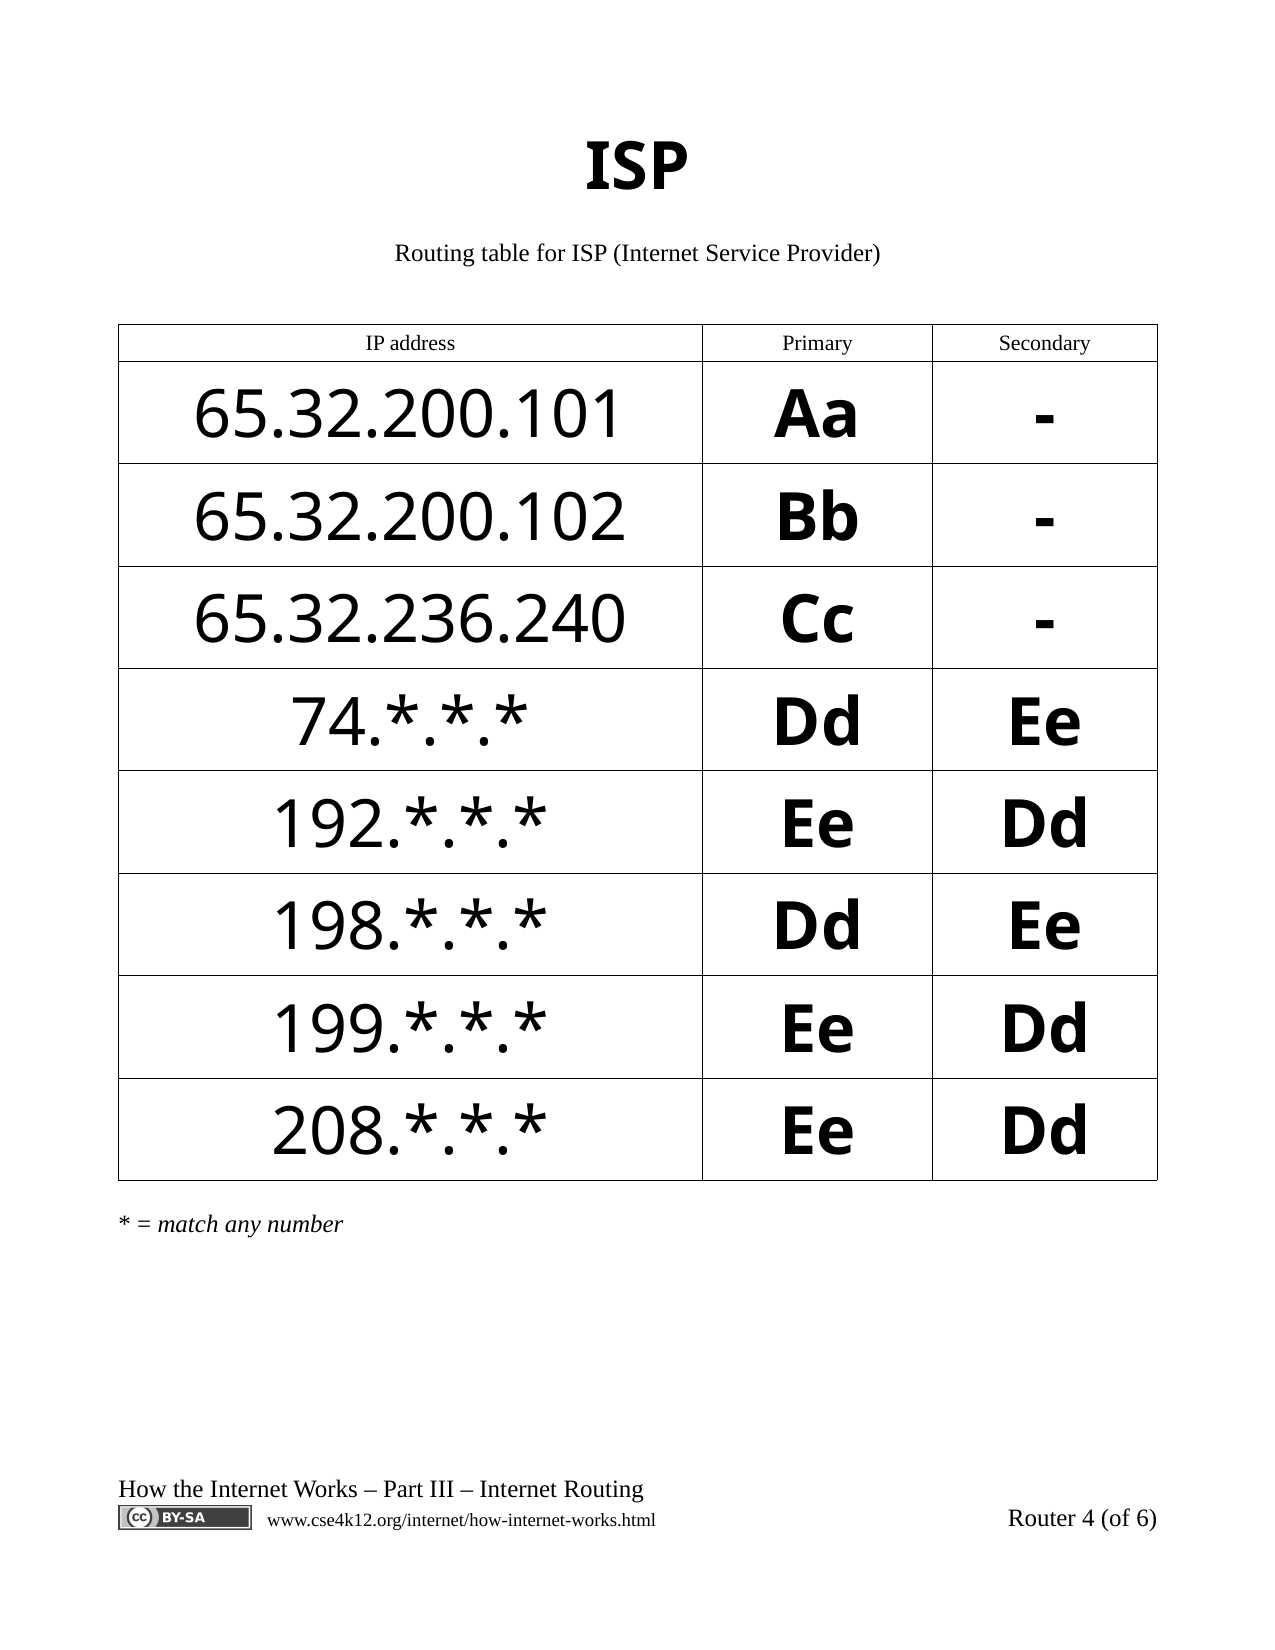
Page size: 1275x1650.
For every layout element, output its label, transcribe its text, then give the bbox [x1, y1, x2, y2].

table_cell 65.32.200.101 [119, 362, 702, 463]
table_cell Dd [933, 771, 1157, 873]
text ISP [118, 118, 1157, 209]
table_cell Ee [933, 669, 1157, 770]
table_cell Ee [703, 1079, 932, 1180]
table_cell 199.*.*.* [119, 976, 702, 1077]
table_header Secondary [933, 325, 1157, 361]
table_cell - [933, 567, 1157, 668]
table_cell Dd [703, 874, 932, 975]
table_cell 208.*.*.* [119, 1079, 702, 1180]
table_cell Aa [703, 362, 932, 463]
text Routing table for ISP (Internet Service Provider) [118, 238, 1157, 266]
table_cell Dd [933, 1079, 1157, 1180]
table_cell Bb [703, 464, 932, 566]
table_header IP address [119, 325, 702, 361]
table_cell Dd [933, 976, 1157, 1077]
table_cell - [933, 464, 1157, 566]
table_cell 74.*.*.* [119, 669, 702, 770]
table_cell 192.*.*.* [119, 771, 702, 873]
table_header Primary [703, 325, 932, 361]
table_cell [118, 1505, 252, 1530]
table_cell Ee [703, 771, 932, 873]
table_cell Cc [703, 567, 932, 668]
table_cell Ee [933, 874, 1157, 975]
text * = match any number [118, 1209, 1157, 1237]
table_cell Dd [703, 669, 932, 770]
table_cell Ee [703, 976, 932, 1077]
table_cell 65.32.236.240 [119, 567, 702, 668]
table_cell 65.32.200.102 [119, 464, 702, 566]
table_cell 198.*.*.* [119, 874, 702, 975]
table_cell - [933, 362, 1157, 463]
